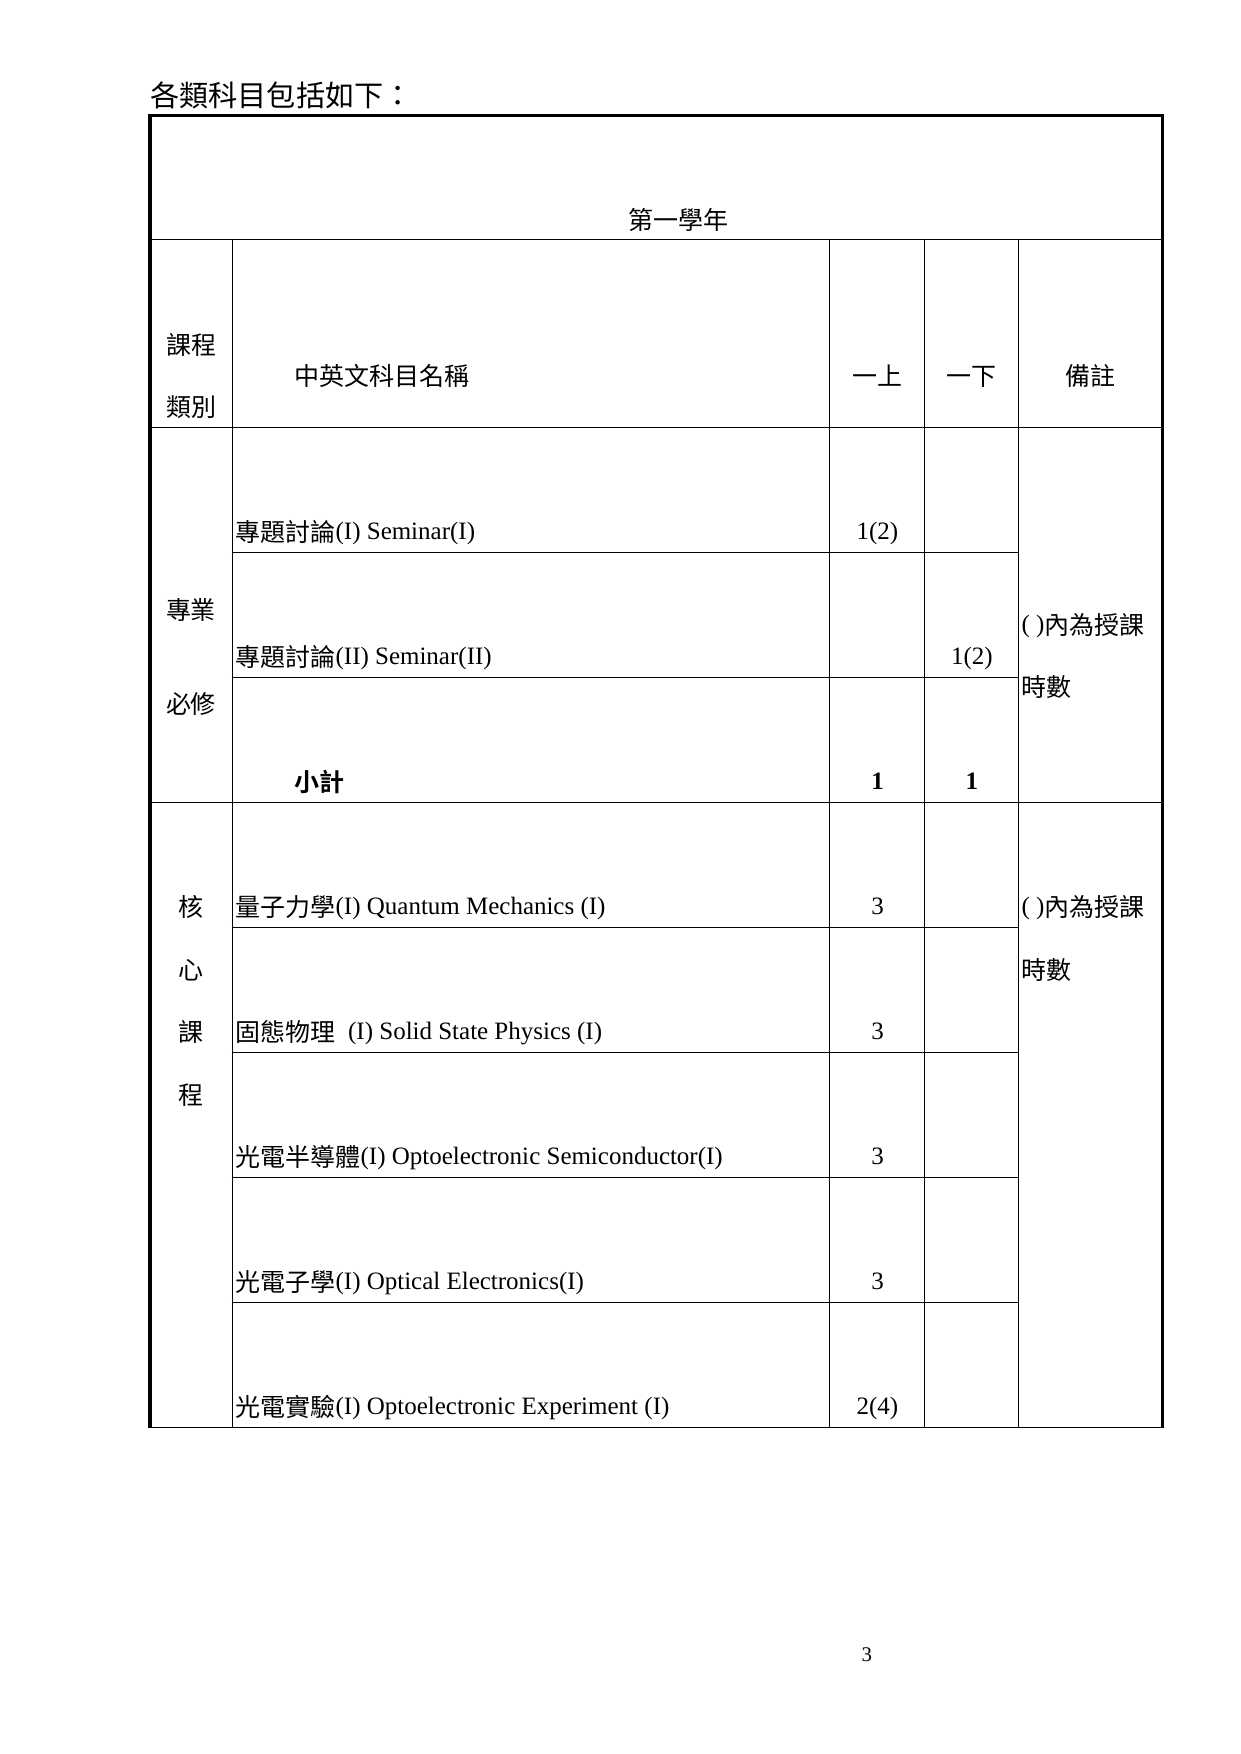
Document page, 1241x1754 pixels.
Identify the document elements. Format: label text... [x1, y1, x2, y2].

table_cell ( )內為授課時數 [1019, 428, 1161, 802]
table_cell 1 [830, 678, 924, 802]
table_cell 核 心 課 程 [152, 803, 232, 1427]
table_cell [925, 1053, 1018, 1177]
table_cell [925, 1178, 1018, 1302]
table_cell 一上 [830, 240, 924, 427]
table_cell [925, 803, 1018, 927]
table_cell 3 [830, 928, 924, 1052]
table_cell 光電實驗(I) Optoelectronic Experiment (I) [233, 1303, 829, 1427]
table_cell 專業 必修 [152, 428, 232, 802]
table_cell 小計 [233, 678, 829, 802]
table_cell 3 [830, 1053, 924, 1177]
table_cell 光電半導體(I) Optoelectronic Semiconductor(I) [233, 1053, 829, 1177]
table_cell 1(2) [925, 553, 1018, 677]
table_cell 1(2) [830, 428, 924, 552]
table_cell 備註 [1019, 240, 1161, 427]
table_cell [830, 553, 924, 677]
table_header 第一學年 [152, 117, 1161, 239]
table_cell [925, 428, 1018, 552]
text 各類科目包括如下： [150, 52, 1125, 114]
table_cell 3 [830, 803, 924, 927]
table_cell 課程 類別 [152, 240, 232, 427]
table_cell [925, 1303, 1018, 1427]
table_cell 量子力學(I) Quantum Mechanics (I) [233, 803, 829, 927]
table_cell ( )內為授課時數 [1019, 803, 1161, 1427]
table_cell 1 [925, 678, 1018, 802]
table_cell 專題討論(II) Seminar(II) [233, 553, 829, 677]
table_cell 3 [830, 1178, 924, 1302]
table_cell 2(4) [830, 1303, 924, 1427]
table_cell 中英文科目名稱 [233, 240, 829, 427]
table_cell [925, 928, 1018, 1052]
table_cell 一下 [925, 240, 1018, 427]
table_cell 專題討論(I) Seminar(I) [233, 428, 829, 552]
table_cell 光電子學(I) Optical Electronics(I) [233, 1178, 829, 1302]
table_cell 固態物理 (I) Solid State Physics (I) [233, 928, 829, 1052]
